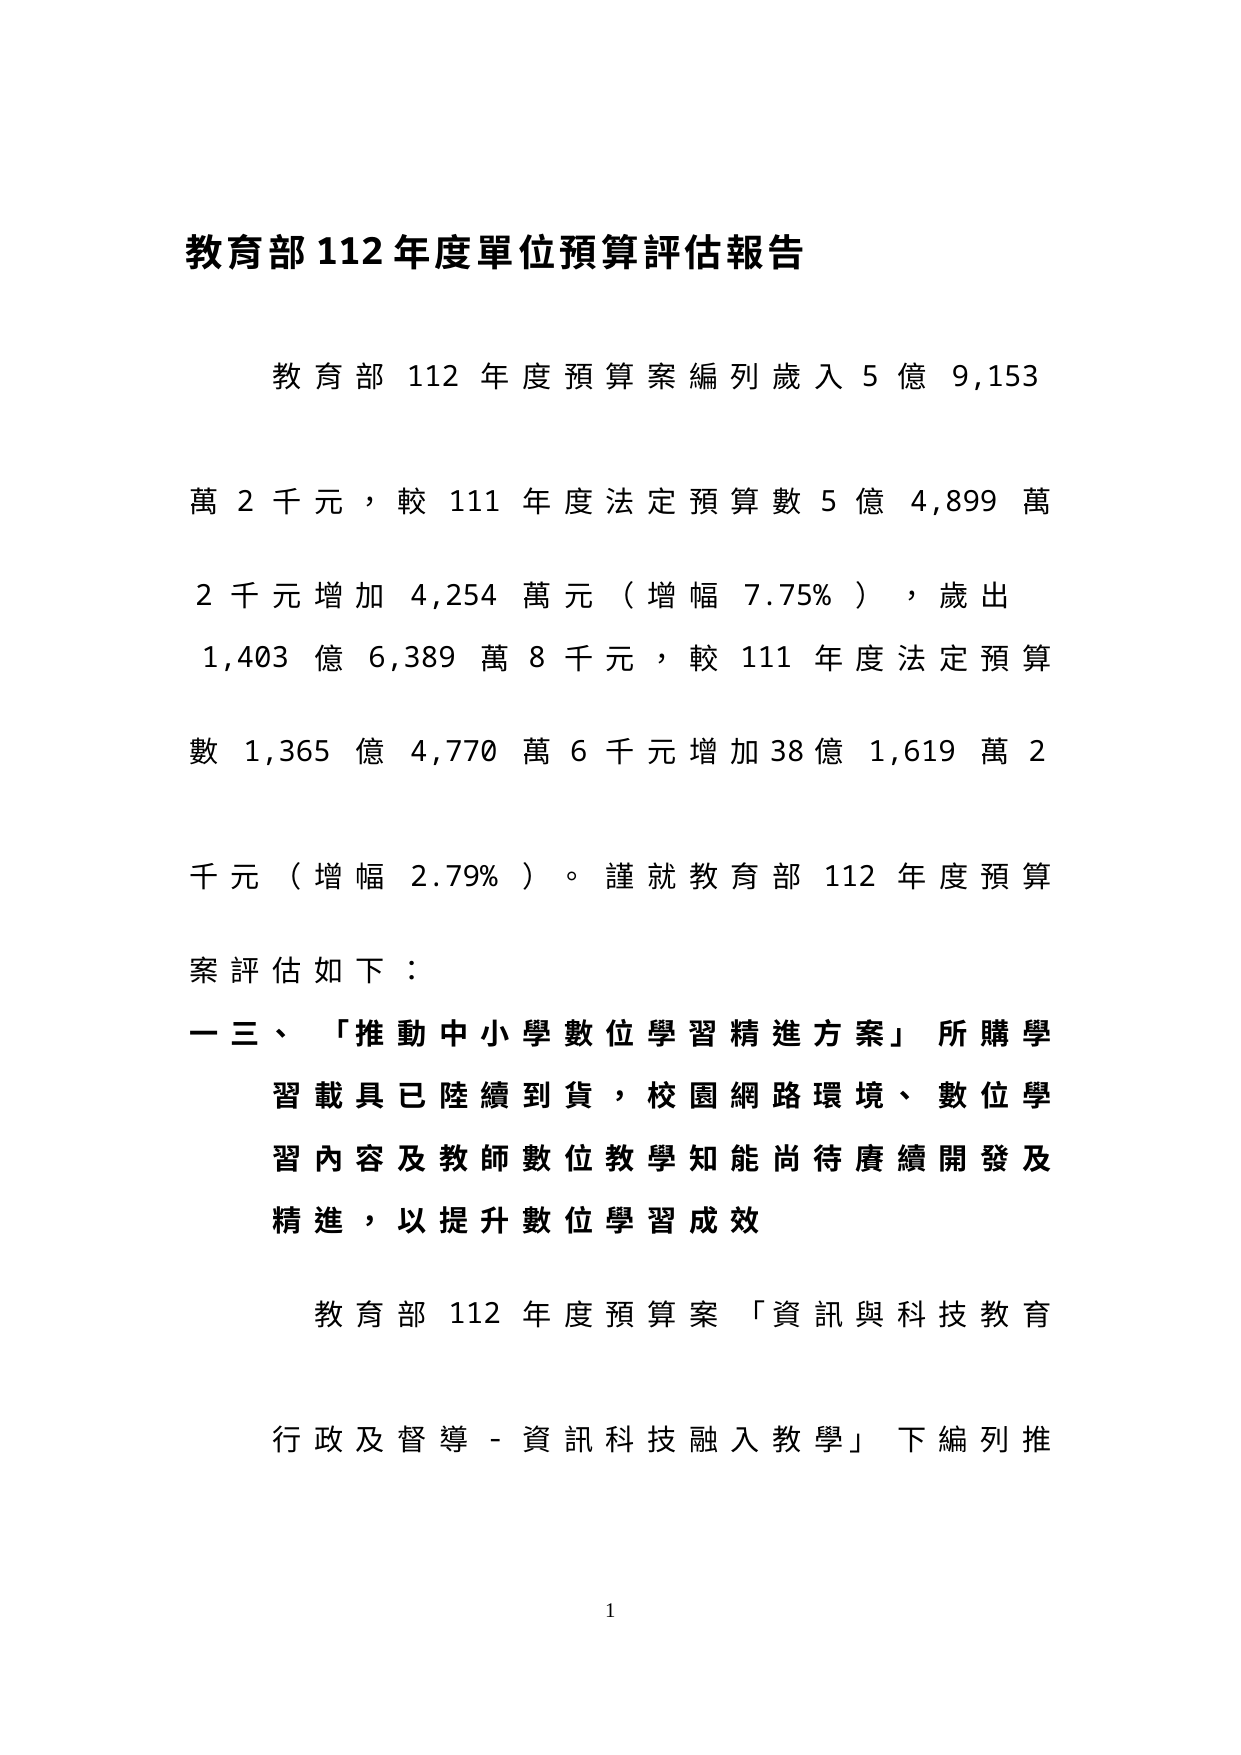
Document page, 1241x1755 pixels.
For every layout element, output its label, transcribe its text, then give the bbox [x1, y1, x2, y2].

text 教育部112年度預算案編列歲入5億9,153萬2千元，較111年度法定預算數5億4,899萬2千元增加4,254萬元（增幅7.75%），歲出1,403億6,389萬8千元，較111年度法定預算數1,365億4,770萬6千元增加38億1,619萬2千元（增幅2.79%）。謹就教育部112年度預算案評估如下： [183, 302, 1058, 990]
text 教育部112年度單位預算評估報告 [183, 177, 1058, 302]
text 一三、「推動中小學數位學習精進方案」所購學習載具已陸續到貨，校園網路環境、數位學習內容及教師數位教學知能尚待賡續開發及精進，以提升數位學習成效 [183, 990, 1058, 1240]
text 教育部112年度預算案「資訊與科技教育行政及督導-資訊科技融入教學」下編列推 [242, 1240, 1058, 1490]
